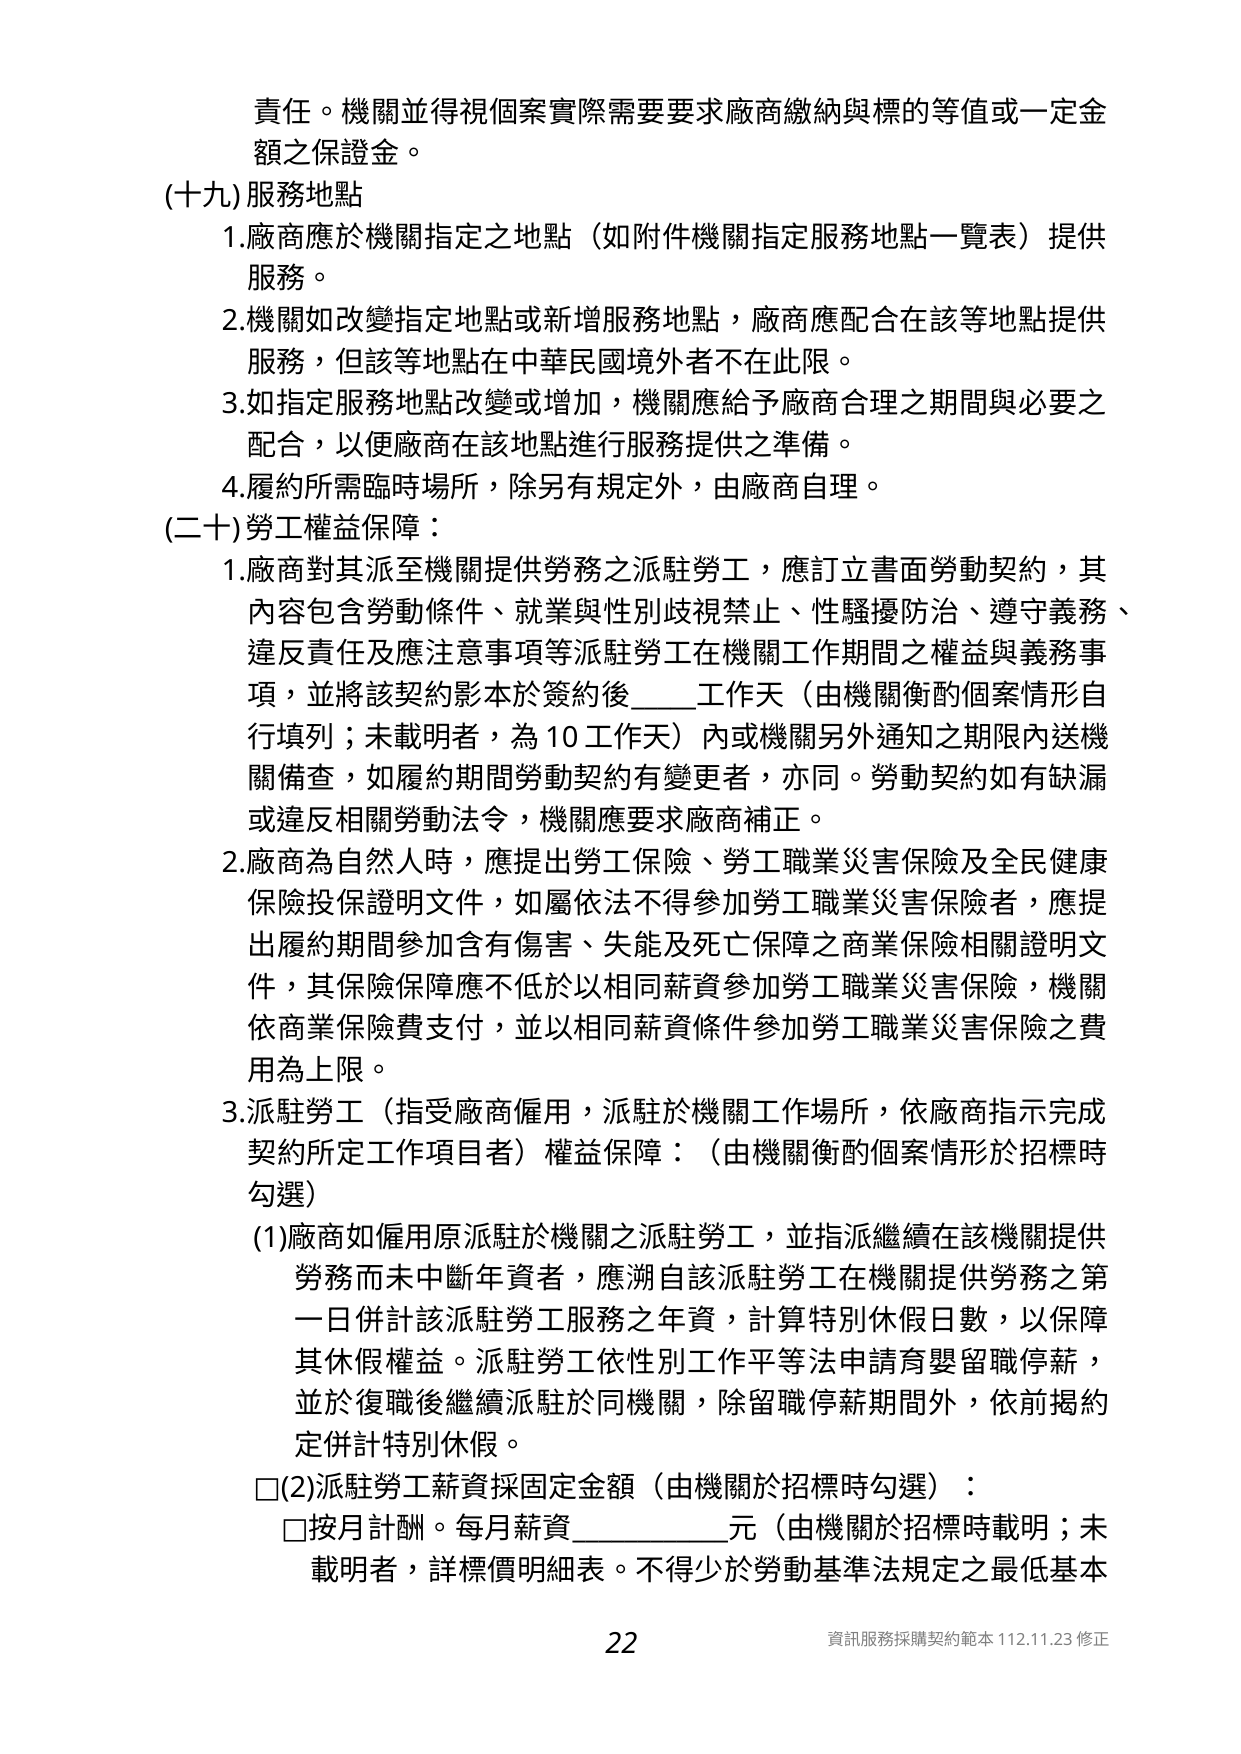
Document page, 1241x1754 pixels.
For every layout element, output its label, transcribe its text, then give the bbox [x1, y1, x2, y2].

text (二十) 勞工權益保障： [164, 505, 1109, 547]
text 3.派駐勞工（指受廠商僱用，派駐於機關工作場所，依廠商指示完成契約所定工作項目者）權益保障：（由機關衡酌個案情形於招標時勾選） [221, 1089, 1109, 1214]
text 責任。機關並得視個案實際需要要求廠商繳納與標的等值或一定金額之保證金。 [164, 89, 1109, 172]
text □按月計酬。每月薪資____________元（由機關於招標時載明；未載明者，詳標價明細表。不得少於勞動基準法規定之最低基本 [281, 1505, 1109, 1589]
text □(2)派駐勞工薪資採固定金額（由機關於招標時勾選）： [253, 1464, 1109, 1505]
text 2.機關如改變指定地點或新增服務地點，廠商應配合在該等地點提供服務，但該等地點在中華民國境外者不在此限。 [221, 297, 1109, 380]
text (十九) 服務地點 [164, 172, 1109, 214]
text 4.履約所需臨時場所，除另有規定外，由廠商自理。 [221, 464, 1109, 505]
text 3.如指定服務地點改變或增加，機關應給予廠商合理之期間與必要之配合，以便廠商在該地點進行服務提供之準備。 [221, 380, 1109, 464]
text 2.廠商為自然人時，應提出勞工保險、勞工職業災害保險及全民健康保險投保證明文件，如屬依法不得參加勞工職業災害保險者，應提出履約期間參加含有傷害、失能及死亡保障之商業保險相關證明文件，其保險保障應不低於以相同薪資參加勞工職業災害保險，機關依商業保險費支付，並以相同薪資條件參加勞工職業災害保險之費用為上限。 [221, 839, 1109, 1089]
text (1)廠商如僱用原派駐於機關之派駐勞工，並指派繼續在該機關提供勞務而未中斷年資者，應溯自該派駐勞工在機關提供勞務之第一日併計該派駐勞工服務之年資，計算特別休假日數，以保障其休假權益。派駐勞工依性別工作平等法申請育嬰留職停薪，並於復職後繼續派駐於同機關，除留職停薪期間外，依前揭約定併計特別休假。 [253, 1214, 1109, 1464]
text 1.廠商應於機關指定之地點（如附件機關指定服務地點一覽表）提供服務。 [221, 214, 1109, 297]
text 1.廠商對其派至機關提供勞務之派駐勞工，應訂立書面勞動契約，其內容包含勞動條件、就業與性別歧視禁止、性騷擾防治、遵守義務、違反責任及應注意事項等派駐勞工在機關工作期間之權益與義務事項，並將該契約影本於簽約後_____工作天（由機關衡酌個案情形自行填列；未載明者，為10工作天）內或機關另外通知之期限內送機關備查，如履約期間勞動契約有變更者，亦同。勞動契約如有缺漏或違反相關勞動法令，機關應要求廠商補正。 [221, 547, 1109, 839]
